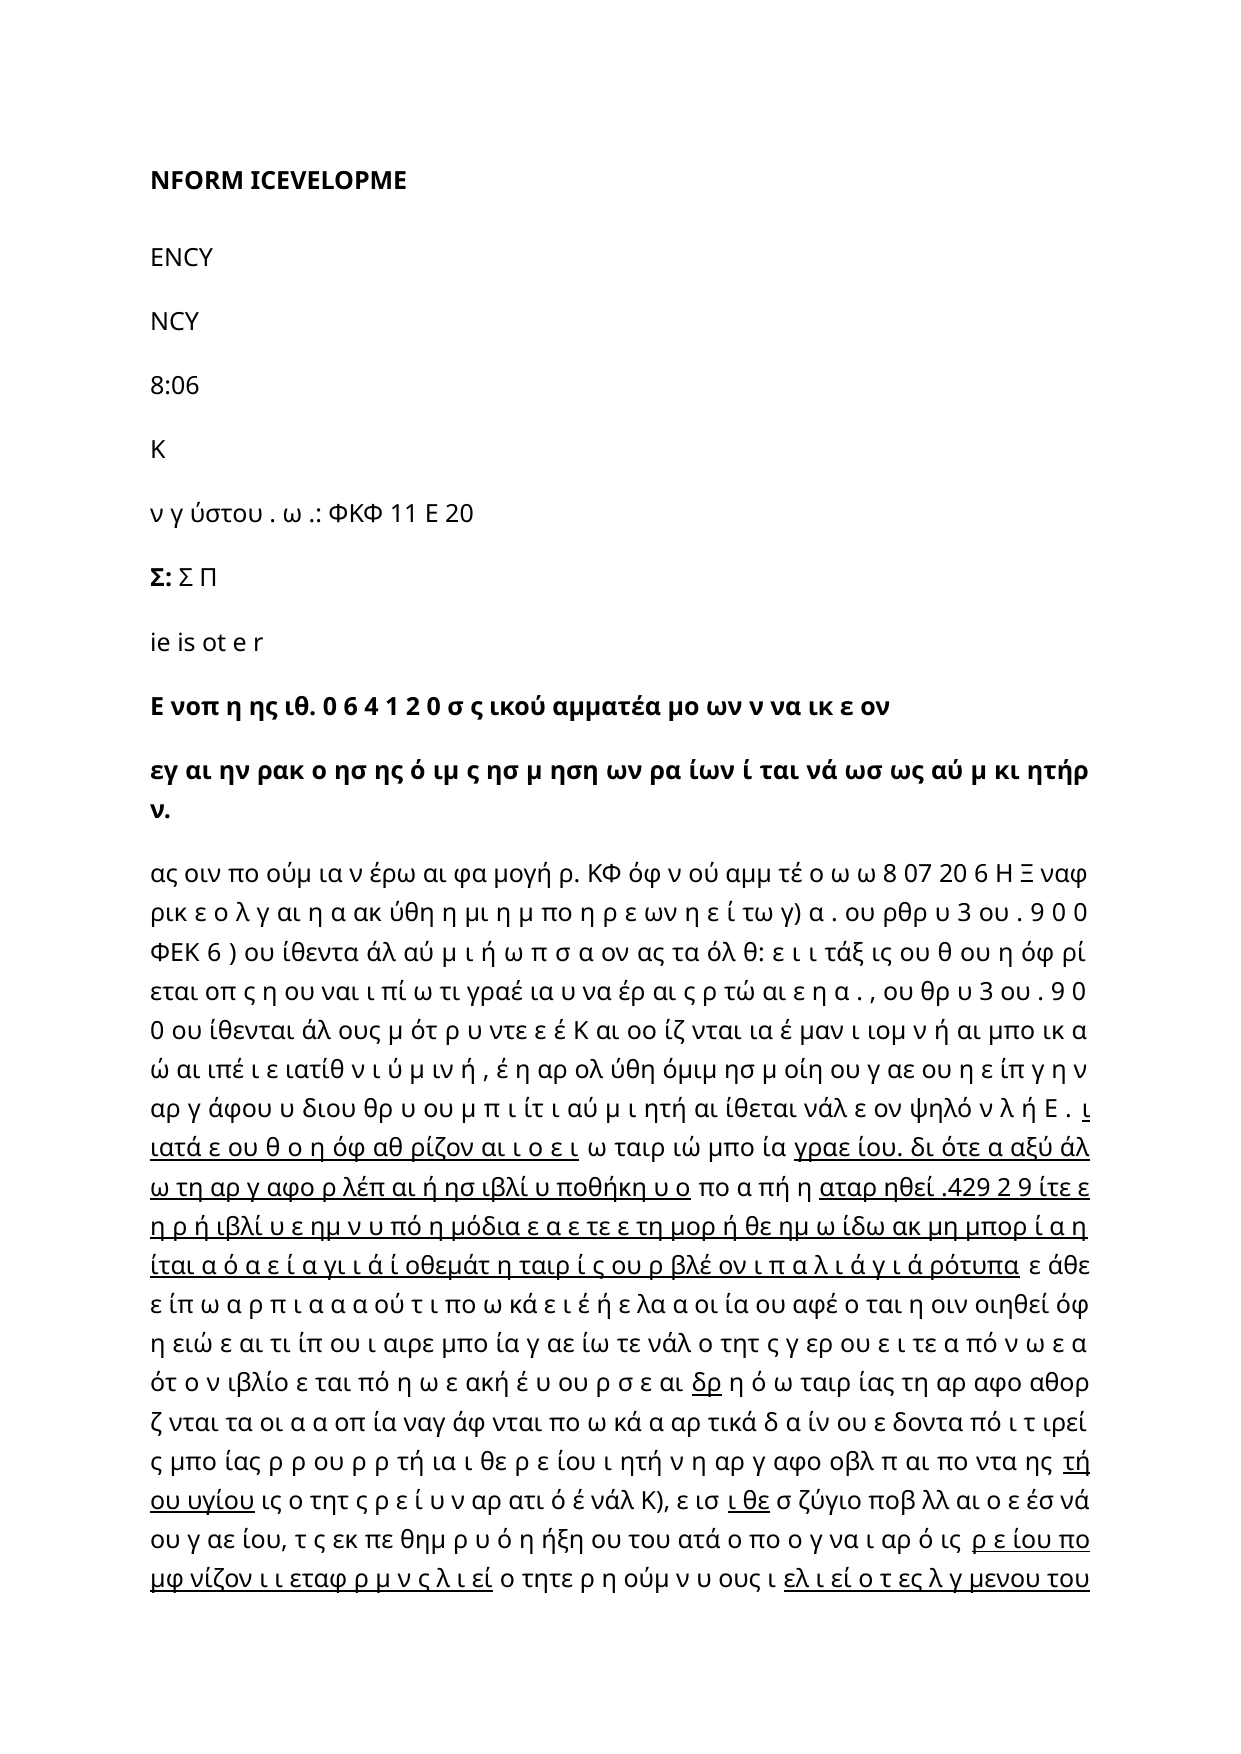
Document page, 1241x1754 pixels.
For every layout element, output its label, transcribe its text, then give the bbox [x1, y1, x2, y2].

text ν γ ύστου . ω .: ΦΚΦ 11 Ε 20 [150, 496, 1090, 530]
title NFORM ICEVELOPME [150, 162, 1090, 197]
text εγ αι ην ρακ ο ησ ης ό ιμ ς ησ μ ηση ων ρα ίων ί ται νά ωσ ως αύ μ κι ητήρ ν. [150, 752, 1090, 826]
text ie is ot e r [150, 624, 1090, 658]
text Σ: Σ Π [150, 560, 1090, 594]
text Κ [150, 432, 1090, 466]
text ας οιν πο ούμ ια ν έρω αι φα μογή ρ. ΚΦ όφ ν ού αμμ τέ ο ω ω 8 07 20 6 Η Ξ ναφ ρικ ε ο λ γ αι η α ακ ύθη η μι η μ πο η ρ ε ων η ε ί τω γ) α . ου ρθρ υ 3 ου . 9 0 0 ΦΕΚ 6 ) ου ίθεντα άλ αύ μ ι ή ω π σ α ον ας τα όλ θ: ε ι ι τάξ ις ου θ ου η όφ ρί εται οπ ς η ου ναι ι πί ω τι γραέ ια υ να έρ αι ς ρ τώ αι ε η α . , ου θρ υ 3 ου . 9 0 0 ου ίθενται άλ ους μ ότ ρ υ ντε ε έ Κ αι οο ίζ νται ια έ μαν ι ιομ ν ή αι μπο ικ α ώ αι ιπέ ι ε ιατίθ ν ι ύ μ ιν ή , έ η αρ ολ ύθη όμιμ ησ μ οίη ου γ αε ου η ε ίπ γ η ν αρ γ άφου υ διου θρ υ ου μ π ι ίτ ι αύ μ ι ητή αι ίθεται νάλ ε ον ψηλό ν λ ή Ε . ι ιατά ε ου θ ο η όφ αθ ρίζον αι ι ο ε ι ω ταιρ ιώ μπο ία γραε ίου. δι ότε α αξύ άλ ω τη αρ γ αφο ρ λέπ αι ή ησ ιβλί υ ποθήκη υ ο πο α πή η αταρ ηθεί .429 2 9 ίτε ε η ρ ή ιβλί υ ε ημ ν υ πό η μόδια ε α ε τε ε τη μορ ή θε ημ ω ίδω ακ μη μπορ ί α η ίται α ό α ε ί α γι ι ά ί οθεμάτ η ταιρ ί ς ου ρ βλέ ον ι π α λ ι ά γ ι ά ρότυπα ε άθε ε ίπ ω α ρ π ι α α α ού τ ι πο ω κά ε ι έ ή ε λα α οι ία ου αφέ ο ται η οιν οιηθεί όφ η ειώ ε αι τι ίπ ου ι αιρε μπο ία γ αε ίω τε νάλ ο τητ ς γ ερ ου ε ι τε α πό ν ω ε α ότ ο ν ιβλίο ε ται πό η ω ε ακή έ υ ου ρ σ ε αι δρ η ό ω ταιρ ίας τη αρ αφο αθορ ζ νται τα οι α α οπ ία ναγ άφ νται πο ω κά α αρ τικά δ α ίν ου ε δοντα πό ι τ ιρεί ς μπο ίας ρ ρ ου ρ ρ τή ια ι θε ρ ε ίου ι ητή ν η αρ γ αφο οβλ π αι πο ντα ης τή ου υγίου ις ο τητ ς ρ ε ί υ ν αρ ατι ό έ νάλ Κ), ε ισ ι θε σ ζύγιο ποβ λλ αι ο ε έσ νά ου γ αε ίου, τ ς εκ πε θημ ρ υ ό η ήξη ου του ατά ο πο ο γ να ι αρ ό ις ρ ε ίου πο μφ νίζον ι ι εταφ ρ μ ν ς λ ι εί ο τητε ρ η ούμ ν υ ους ι ελ ι εί ο τ ες λ γ μενου του [150, 856, 1090, 1595]
text Ε νοπ η ης ιθ. 0 6 4 1 2 0 σ ς ικού αμματέα μο ων ν να ικ ε ον [150, 688, 1090, 722]
text 8:06 [150, 367, 1090, 402]
text ENCY [150, 239, 1090, 273]
text NCY [150, 303, 1090, 337]
